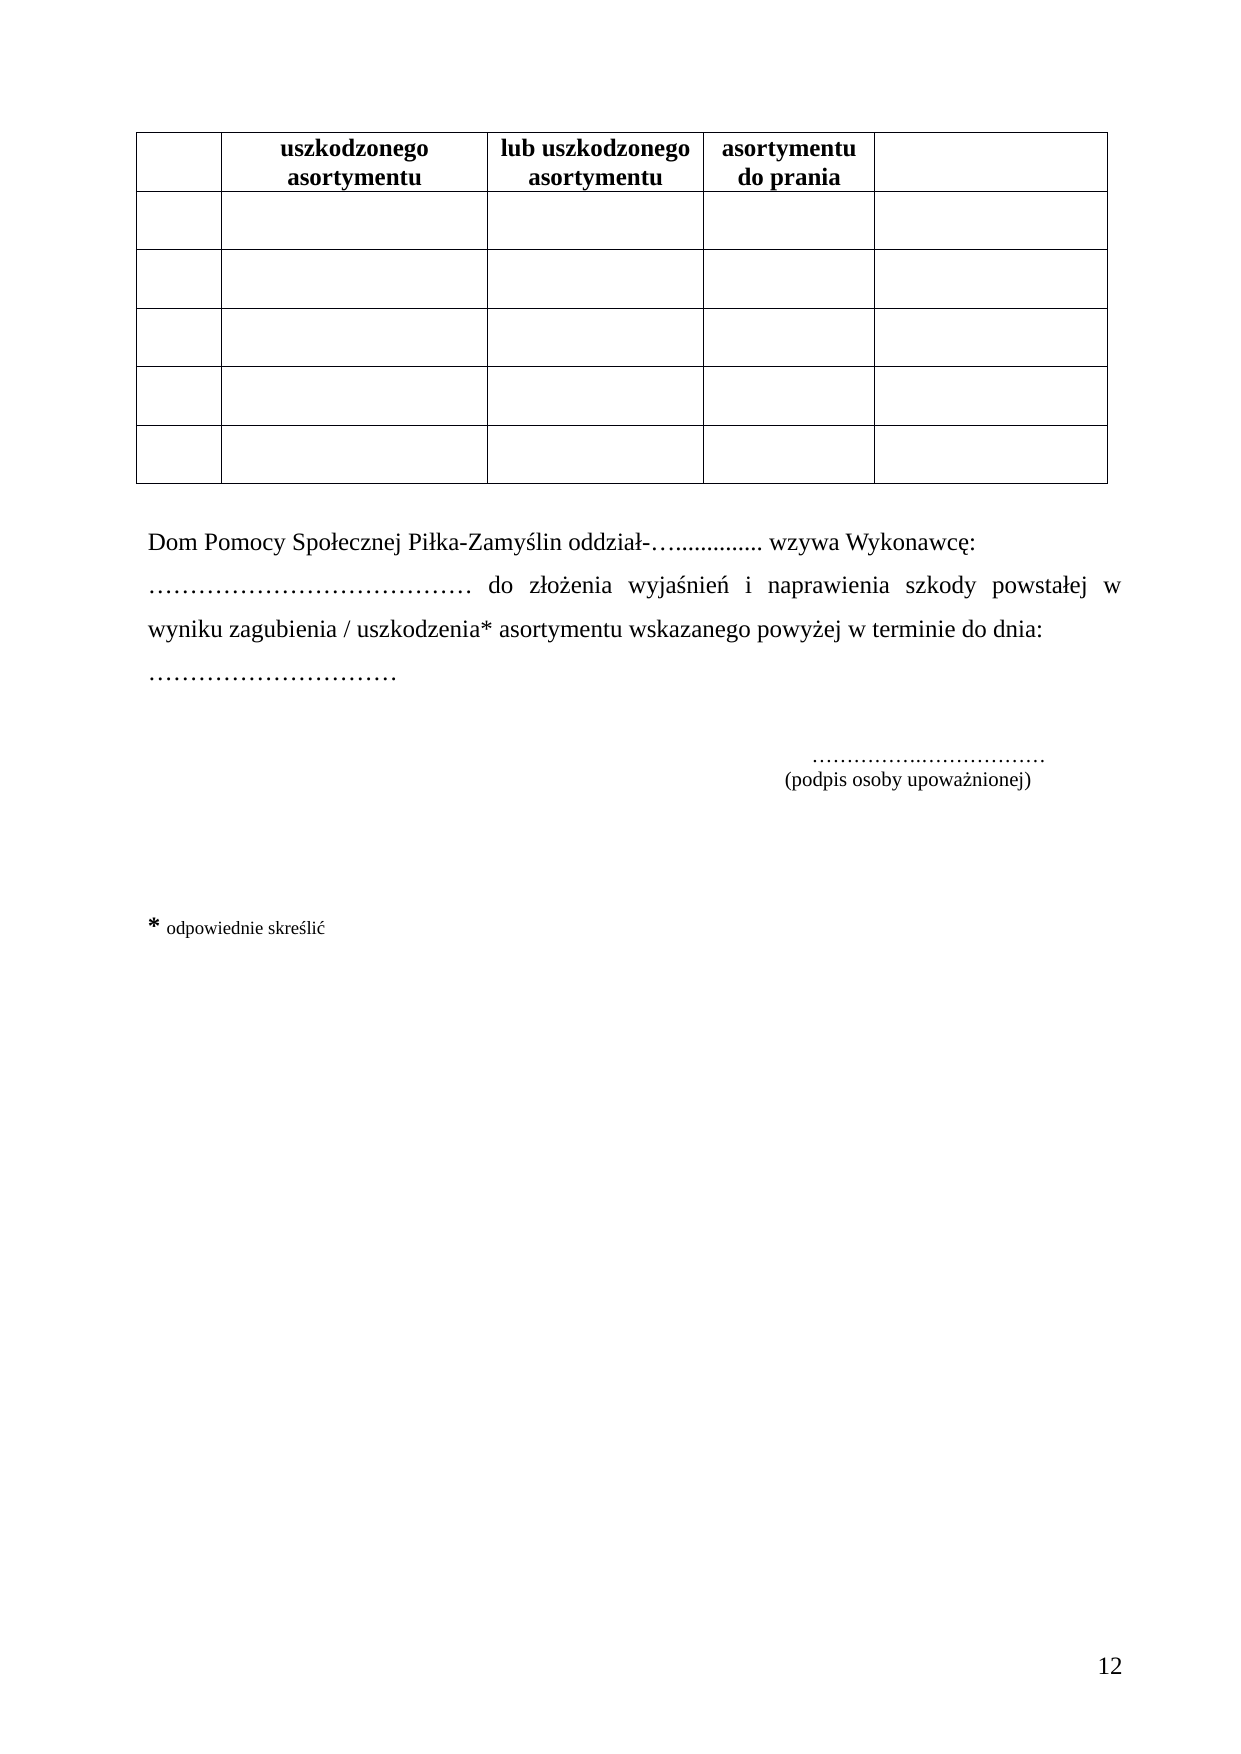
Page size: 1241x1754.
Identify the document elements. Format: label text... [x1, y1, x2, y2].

text * odpowiednie skreślić [148, 911, 1122, 940]
table_cell [488, 192, 703, 249]
table_cell [704, 367, 874, 425]
table_cell [222, 250, 487, 308]
table_cell [137, 192, 221, 249]
table_cell [704, 309, 874, 366]
table_cell [488, 309, 703, 366]
table_cell [875, 426, 1107, 483]
table_cell [488, 426, 703, 483]
table_header asortymentu do prania [704, 133, 874, 191]
table_cell [488, 367, 703, 425]
table_cell [875, 309, 1107, 366]
table_header lub uszkodzonego asortymentu [488, 133, 703, 191]
table_cell [875, 250, 1107, 308]
table_cell [137, 426, 221, 483]
table_cell [875, 192, 1107, 249]
text …………….……………… [738, 743, 1122, 767]
table_cell [222, 192, 487, 249]
table_cell [137, 309, 221, 366]
table_cell [704, 250, 874, 308]
table_header uszkodzonego asortymentu [222, 133, 487, 191]
table_header [875, 133, 1107, 191]
table_cell [222, 426, 487, 483]
table_cell [704, 426, 874, 483]
table_header [137, 133, 221, 191]
table_cell [137, 250, 221, 308]
text ………………………………… do złożenia wyjaśnień i naprawienia szkody powstałej w wyniku zagubienia / uszkodzenia* asortymentu wskazanego powyżej w terminie do dnia: [148, 571, 1122, 642]
table_cell [488, 250, 703, 308]
text ………………………… [148, 657, 1122, 686]
table_cell [222, 367, 487, 425]
table_cell [704, 192, 874, 249]
text (podpis osoby upoważnionej) [738, 767, 1122, 791]
table_cell [875, 367, 1107, 425]
text Dom Pomocy Społecznej Piłka-Zamyślin oddział-….............. wzywa Wykonawcę: [148, 527, 1122, 556]
table_cell [222, 309, 487, 366]
table_cell [137, 367, 221, 425]
